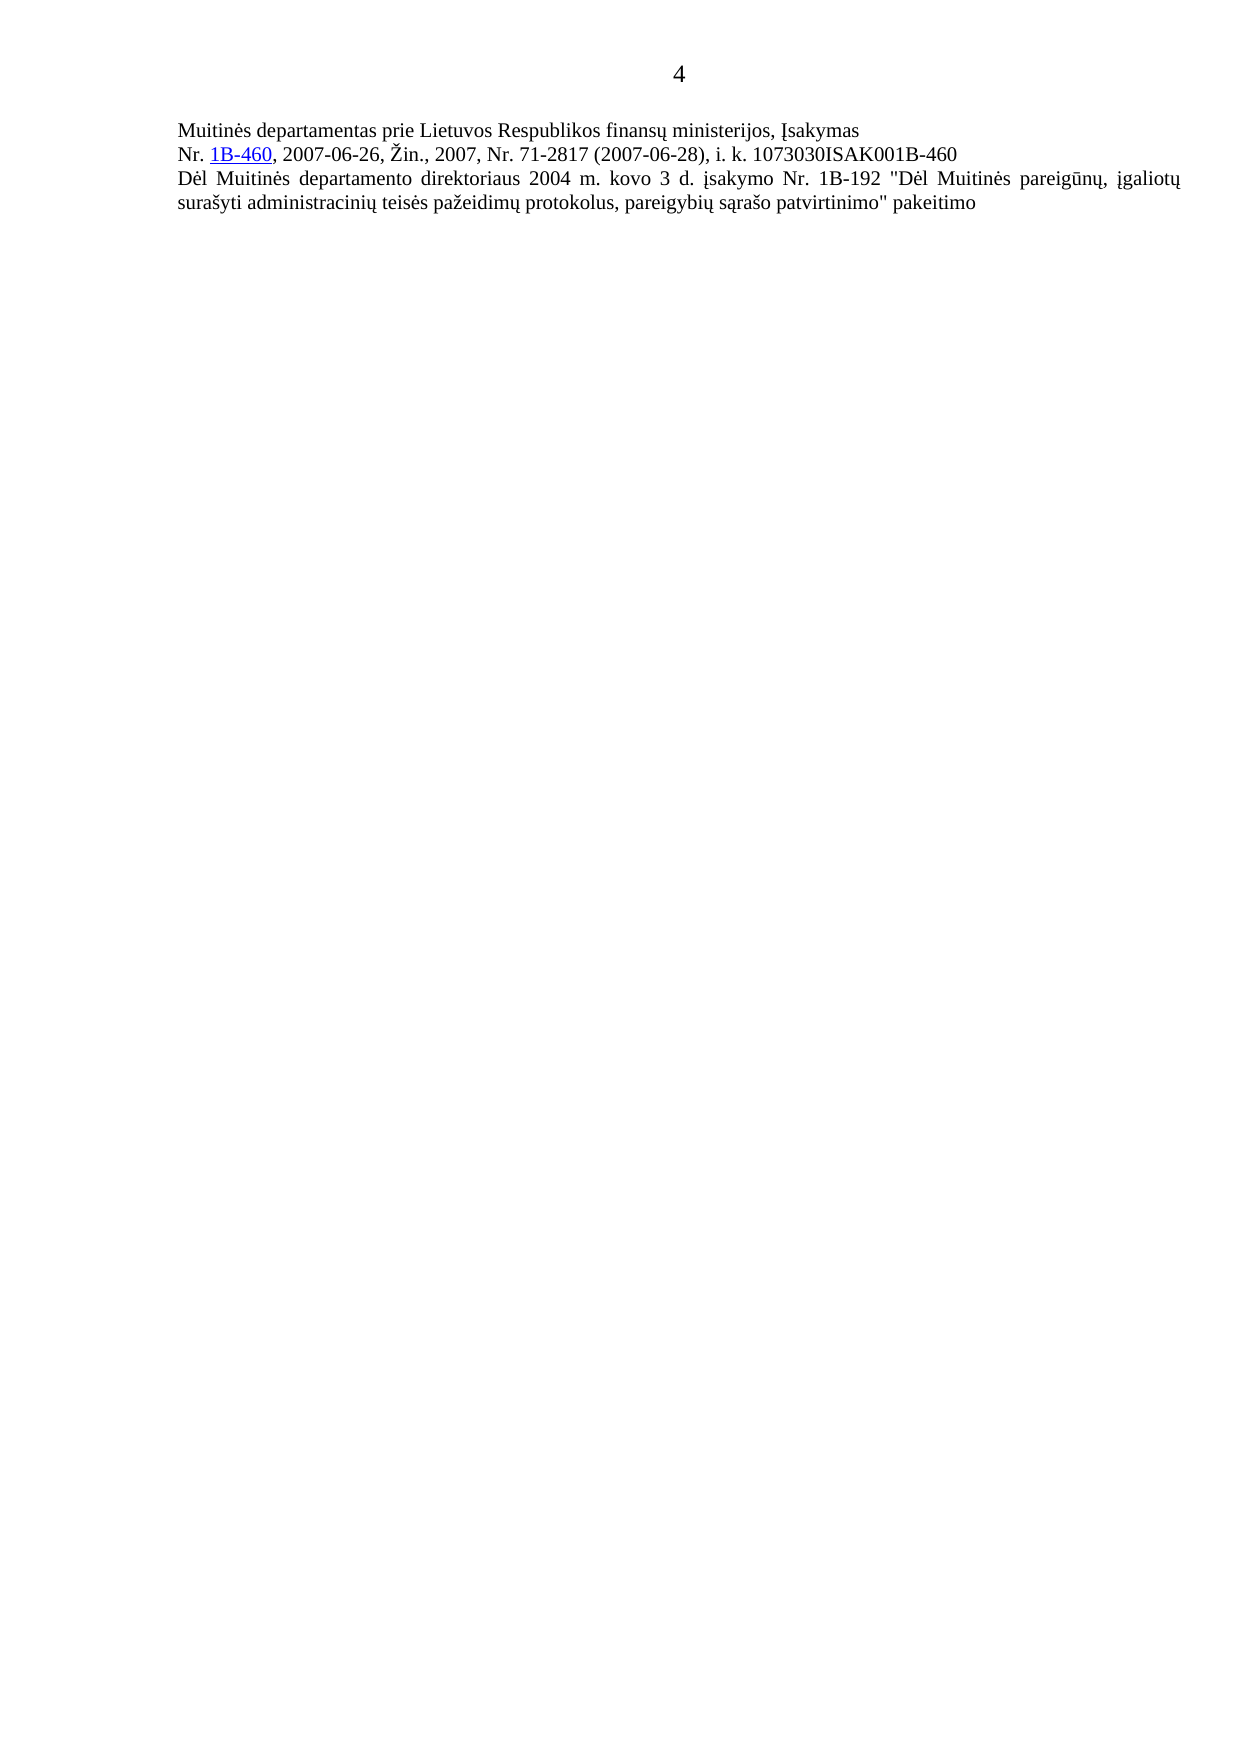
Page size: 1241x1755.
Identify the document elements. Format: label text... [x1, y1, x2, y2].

text Muitinės departamentas prie Lietuvos Respublikos finansų ministerijos, Įsakymas [177, 118, 1181, 142]
text Nr. 1B-460, 2007-06-26, Žin., 2007, Nr. 71-2817 (2007-06-28), i. k. 1073030ISAK001B-460 [177, 142, 1181, 166]
text Dėl Muitinės departamento direktoriaus 2004 m. kovo 3 d. įsakymo Nr. 1B-192 "Dėl Muitinės pareigūnų, įgaliotų surašyti administracinių teisės pažeidimų protokolus, pareigybių sąrašo patvirtinimo" pakeitimo [177, 166, 1181, 214]
